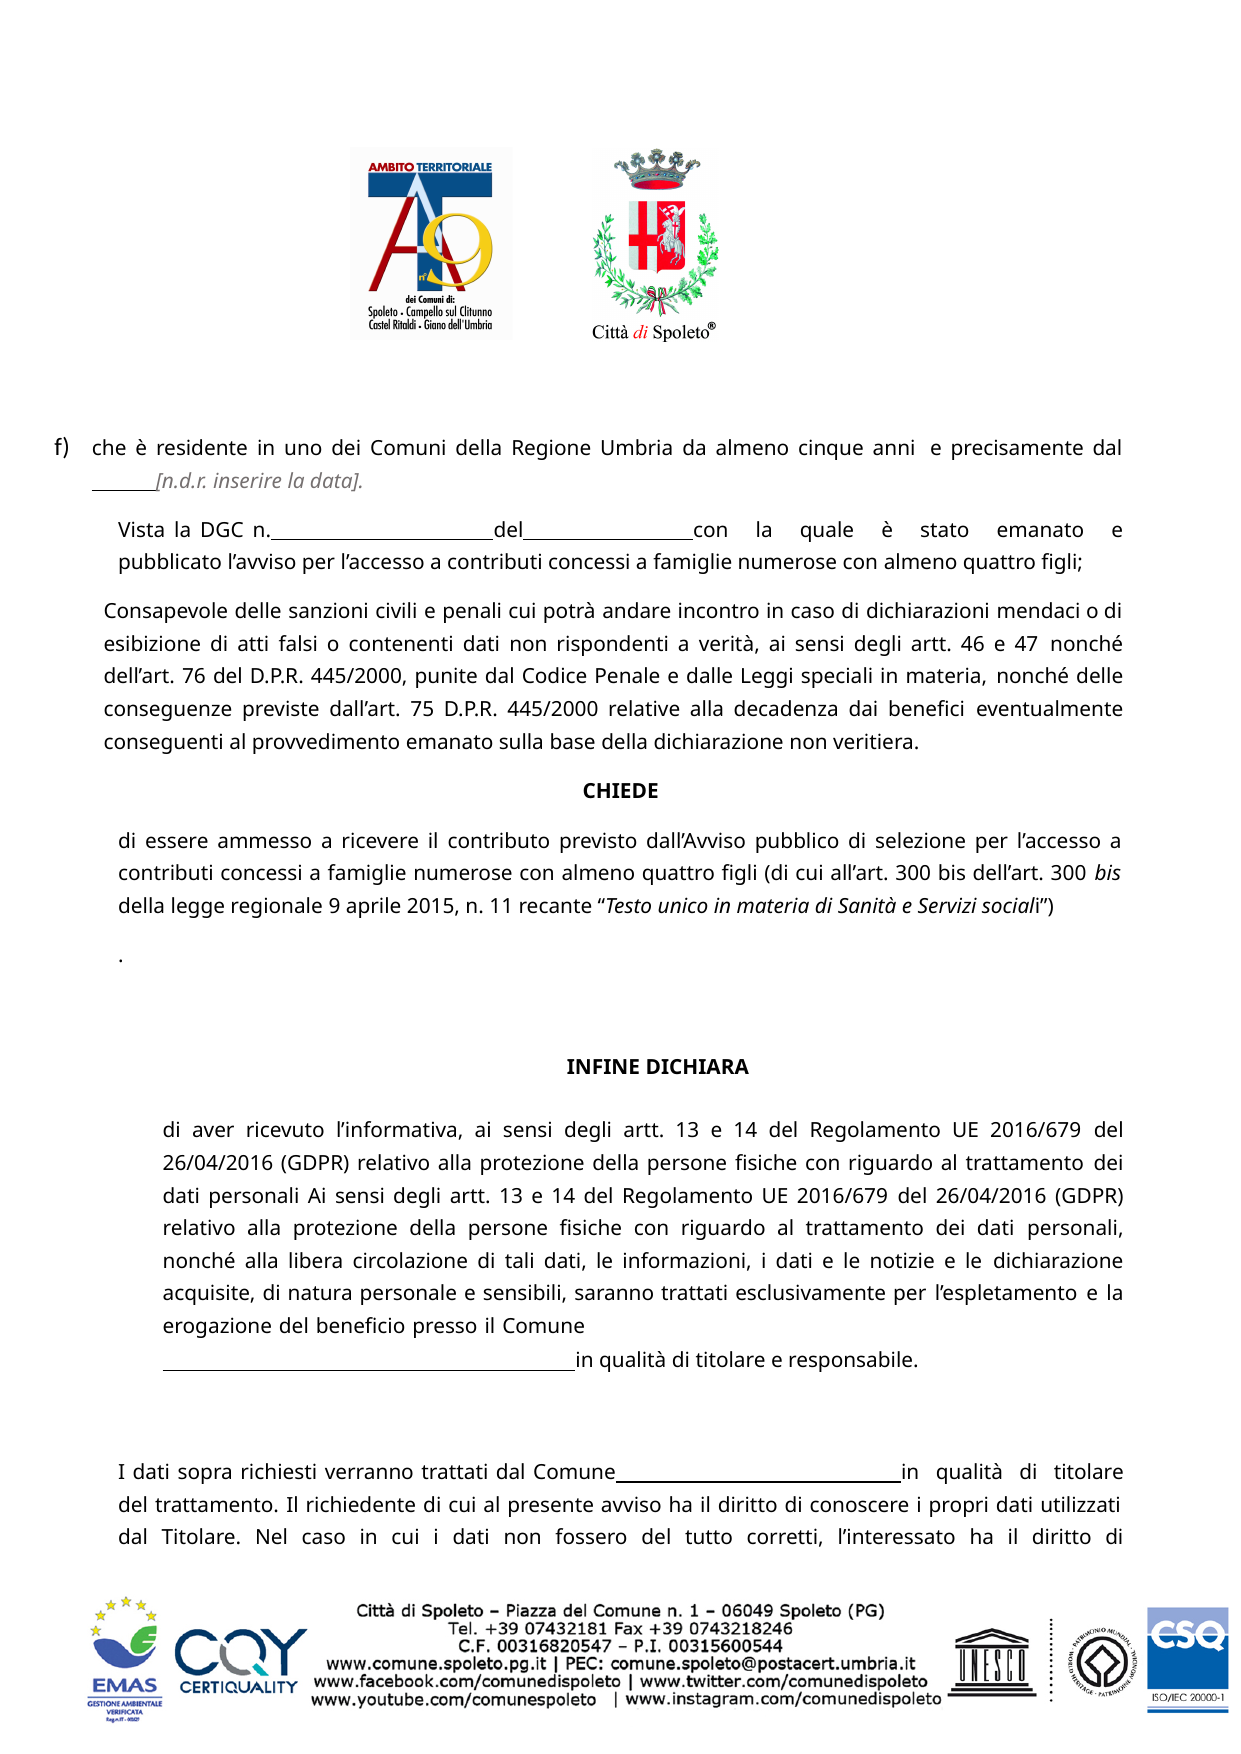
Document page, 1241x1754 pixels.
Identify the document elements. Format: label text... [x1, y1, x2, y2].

list che è residente in uno dei Comuni della Regione Umbria da almeno cinque anni e precisamente dal [n.d.r. inserire la data]. [54, 431, 1123, 494]
text . [118, 940, 1213, 969]
text di essere ammesso a ricevere il contributo previsto dall’Avviso pubblico di selezione per l’accesso a contributi concessi a famiglie numerose con almeno quattro figli (di cui all’art. 300 bis dell’art. 300 bis della legge regionale 9 aprile 2015, n. 11 recante “Testo unico in materia di Sanità e Servizi sociali”) [118, 826, 1123, 919]
subtitle INFINE DICHIARA [118, 1052, 1197, 1080]
text in qualità di titolare e responsabile. [162, 1344, 1213, 1374]
subtitle CHIEDE [118, 776, 1123, 805]
text I dati sopra richiesti verranno trattati dal Comune in qualità di titolare del trattamento. Il richiedente di cui al presente avviso ha il diritto di conoscere i propri dati utilizzati dal Titolare. Nel caso in cui i dati non fossero del tutto corretti, l’interessato ha il diritto di [118, 1457, 1123, 1551]
text Consapevole delle sanzioni civili e penali cui potrà andare incontro in caso di dichiarazioni mendaci o di esibizione di atti falsi o contenenti dati non rispondenti a verità, ai sensi degli artt. 46 e 47 nonché dell’art. 76 del D.P.R. 445/2000, punite dal Codice Penale e dalle Leggi speciali in materia, nonché delle conseguenze previste dall’art. 75 D.P.R. 445/2000 relative alla decadenza dai benefici eventualmente conseguenti al provvedimento emanato sulla base della dichiarazione non veritiera. [103, 596, 1123, 755]
text Vista la DGC n. del con la quale è stato emanato e pubblicato l’avviso per l’accesso a contributi concessi a famiglie numerose con almeno quattro figli; [118, 515, 1123, 576]
text di aver ricevuto l’informativa, ai sensi degli artt. 13 e 14 del Regolamento UE 2016/679 del 26/04/2016 (GDPR) relativo alla protezione della persone fisiche con riguardo al trattamento dei dati personali Ai sensi degli artt. 13 e 14 del Regolamento UE 2016/679 del 26/04/2016 (GDPR) relativo alla protezione della persone fisiche con riguardo al trattamento dei dati personali, nonché alla libera circolazione di tali dati, le informazioni, i dati e le notizie e le dichiarazione acquisite, di natura personale e sensibili, saranno trattati esclusivamente per l’espletamento e la erogazione del beneficio presso il Comune [162, 1116, 1123, 1339]
